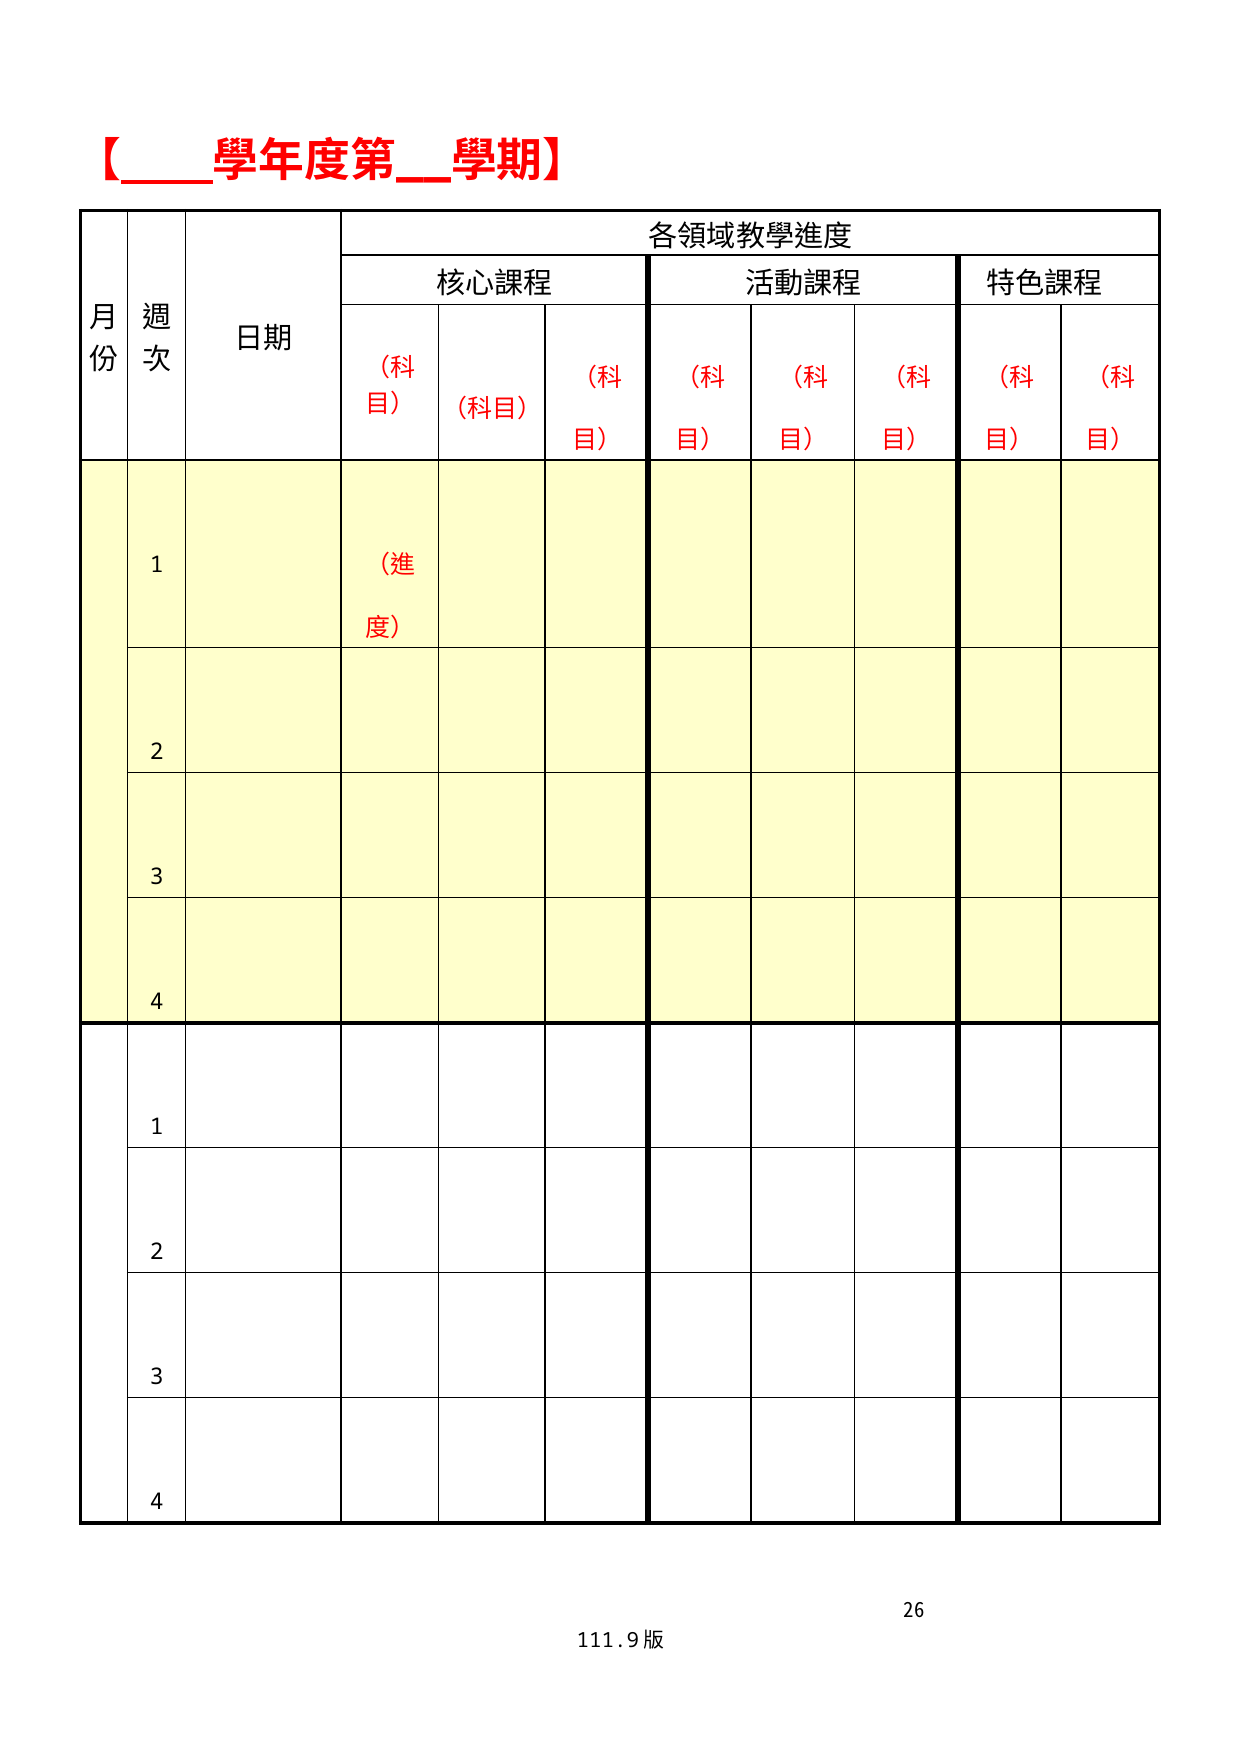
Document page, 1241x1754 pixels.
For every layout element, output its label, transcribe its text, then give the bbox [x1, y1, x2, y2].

table_header 日期 [186, 212, 340, 459]
table_cell [855, 648, 955, 771]
table_cell [855, 1025, 955, 1146]
table_cell 3 [128, 773, 185, 896]
table_cell [651, 648, 750, 771]
table_cell [1062, 898, 1158, 1021]
table_cell [651, 1148, 750, 1271]
table_cell [651, 461, 750, 646]
table_cell [546, 648, 645, 771]
table_cell [546, 1025, 645, 1146]
table_cell [1062, 1025, 1158, 1146]
table_cell 4 [128, 898, 185, 1021]
table_cell [546, 1398, 645, 1521]
table_cell [651, 898, 750, 1021]
table_cell [439, 898, 544, 1021]
table_cell [651, 1025, 750, 1146]
table_cell [82, 461, 127, 1021]
table_cell 1 [128, 1025, 185, 1146]
table_cell [186, 1398, 340, 1521]
table_cell [546, 1273, 645, 1396]
table_cell [342, 648, 438, 771]
table_cell [186, 648, 340, 771]
table_cell [961, 1148, 1060, 1271]
table_cell [1062, 461, 1158, 646]
table_cell [855, 773, 955, 896]
table_cell （科目） [651, 305, 750, 459]
table_header 各領域教學進度 [342, 212, 1158, 254]
table_cell [752, 1025, 854, 1146]
table_cell [752, 1148, 854, 1271]
table_cell [752, 1398, 854, 1521]
table_cell （科目） [752, 305, 854, 459]
table_cell [186, 461, 340, 646]
table_cell [961, 648, 1060, 771]
table_cell [961, 773, 1060, 896]
table_cell （進度） [342, 461, 438, 646]
table_header 月份 [82, 212, 127, 459]
table_cell [546, 773, 645, 896]
table_cell [855, 1398, 955, 1521]
table_cell [1062, 1273, 1158, 1396]
table_cell [342, 1148, 438, 1271]
table_cell （科目） [855, 305, 955, 459]
table_cell [342, 1398, 438, 1521]
table_cell （科目） [342, 305, 438, 459]
table_cell [651, 1273, 750, 1396]
table_cell [855, 1148, 955, 1271]
table_cell [439, 1148, 544, 1271]
table_cell 特色課程 [961, 256, 1158, 304]
table_cell [961, 1398, 1060, 1521]
table_cell [752, 461, 854, 646]
table_cell [342, 773, 438, 896]
table_cell （科目） [1062, 305, 1158, 459]
table_cell [439, 648, 544, 771]
table_cell [651, 773, 750, 896]
table_cell 2 [128, 648, 185, 771]
table_cell [961, 1273, 1060, 1396]
table_cell [439, 461, 544, 646]
table_cell [342, 1025, 438, 1146]
table_cell [752, 773, 854, 896]
table_cell 4 [128, 1398, 185, 1521]
table_cell [752, 648, 854, 771]
table_cell [1062, 773, 1158, 896]
table_cell [342, 898, 438, 1021]
table_cell [546, 1148, 645, 1271]
table_cell [961, 461, 1060, 646]
table_cell （科目） [546, 305, 645, 459]
subtitle 【 學年度第__學期】 [75, 84, 1165, 209]
table_cell [855, 898, 955, 1021]
table_cell 核心課程 [342, 256, 645, 304]
table_cell [186, 1025, 340, 1146]
table_cell [186, 1148, 340, 1271]
table_cell [186, 773, 340, 896]
table_cell [82, 1025, 127, 1521]
table_cell [1062, 1148, 1158, 1271]
table_cell [855, 461, 955, 646]
table_cell [546, 461, 645, 646]
table_cell [439, 1273, 544, 1396]
table_cell [752, 1273, 854, 1396]
table_cell [439, 773, 544, 896]
table_cell [651, 1398, 750, 1521]
table_cell [1062, 1398, 1158, 1521]
table_cell 1 [128, 461, 185, 646]
table_cell [1062, 648, 1158, 771]
table_header 週次 [128, 212, 185, 459]
table_cell [186, 1273, 340, 1396]
table_cell 2 [128, 1148, 185, 1271]
table_cell 活動課程 [651, 256, 955, 304]
table_cell [439, 1025, 544, 1146]
table_cell （科目） [961, 305, 1060, 459]
table_cell [752, 898, 854, 1021]
table_cell [342, 1273, 438, 1396]
table_cell [855, 1273, 955, 1396]
table_cell [186, 898, 340, 1021]
table_cell [439, 1398, 544, 1521]
table_cell [961, 1025, 1060, 1146]
table_cell 3 [128, 1273, 185, 1396]
table_cell [546, 898, 645, 1021]
table_cell （科目） [439, 305, 544, 459]
table_cell [961, 898, 1060, 1021]
